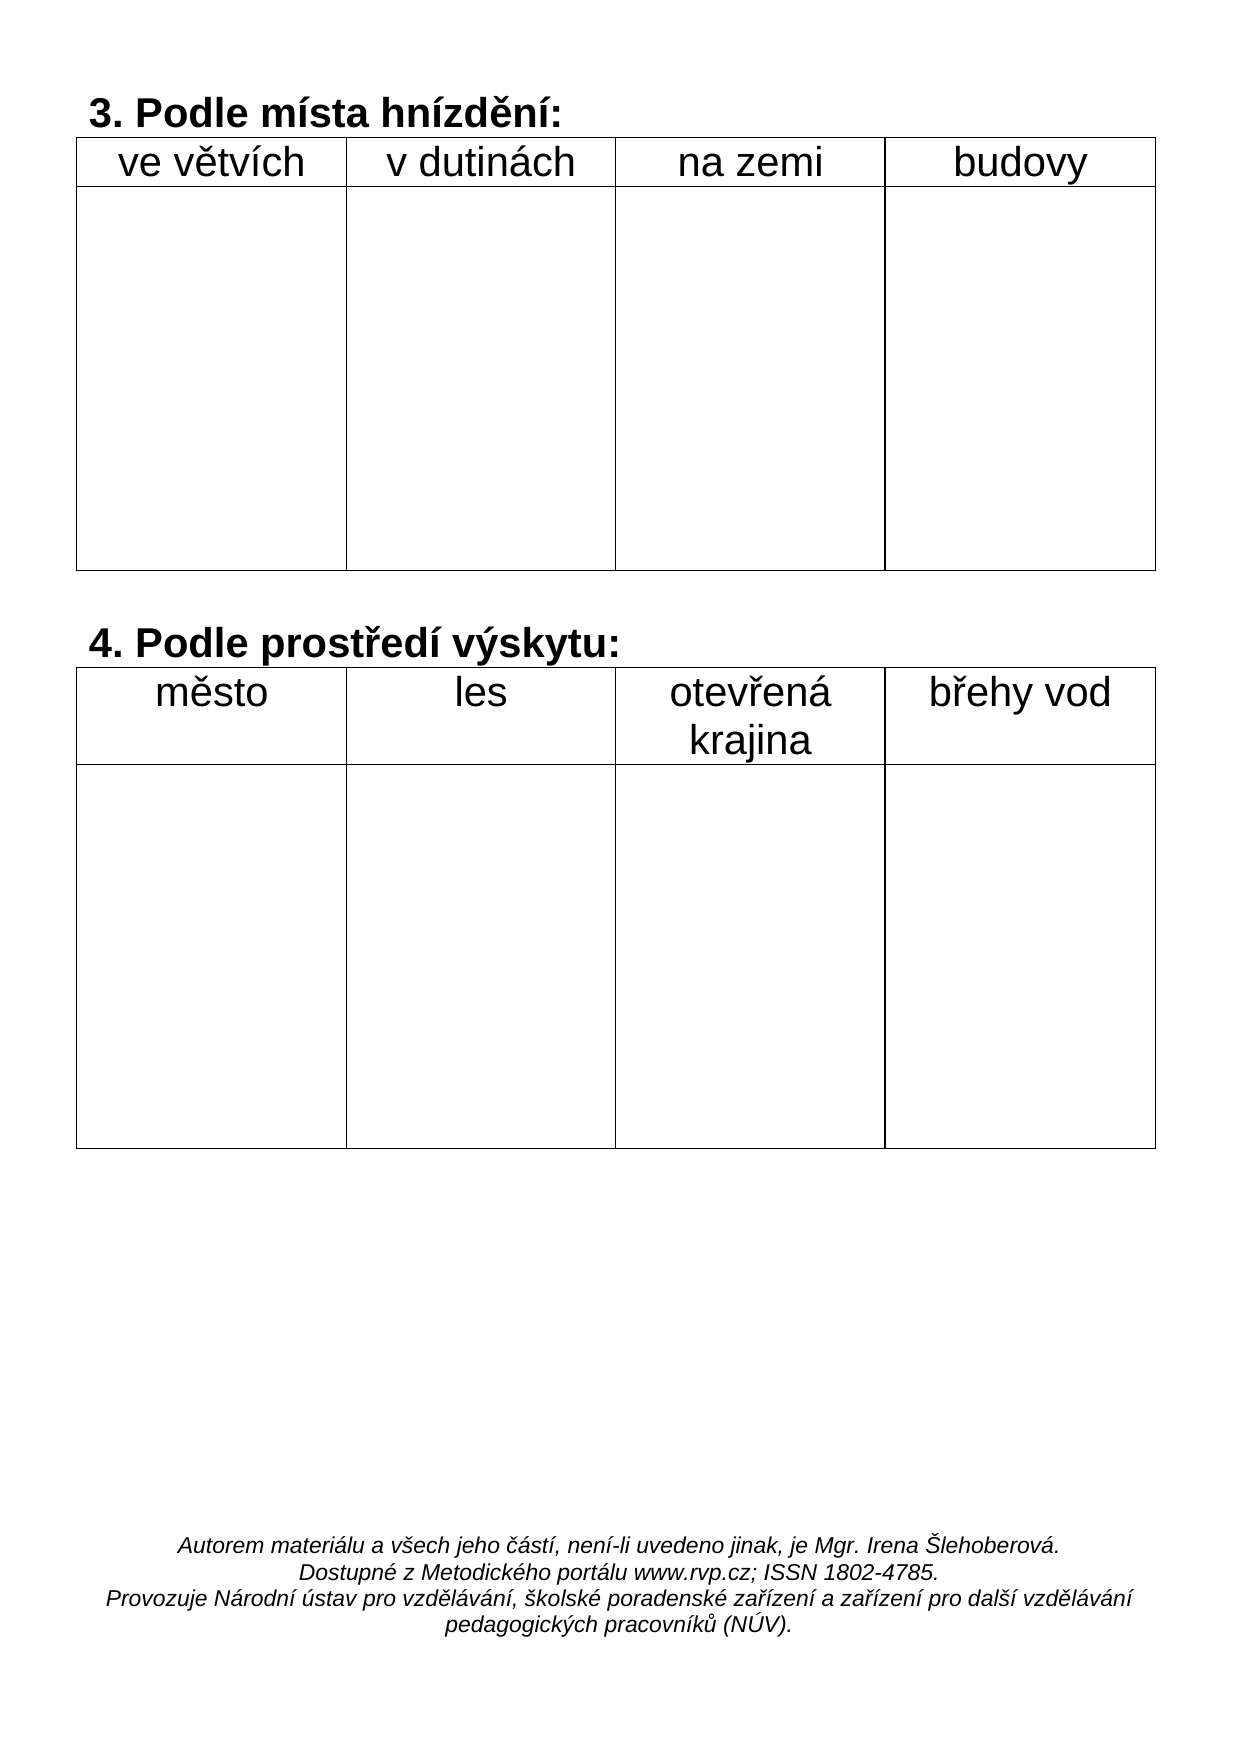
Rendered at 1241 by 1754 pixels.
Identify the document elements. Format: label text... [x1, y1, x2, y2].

text Dostupné z Metodického portálu www.rvp.cz; ISSN 1802-4785. [89, 1559, 1152, 1585]
table_header les [347, 668, 615, 764]
text 4. Podle prostředí výskytu: [89, 619, 1152, 667]
table_header břehy vod [886, 668, 1155, 764]
table_cell [77, 765, 346, 1148]
table_cell [616, 187, 884, 570]
table_cell [886, 765, 1155, 1148]
table_header v dutinách [347, 138, 615, 186]
table_cell [347, 765, 615, 1148]
table_header budovy [886, 138, 1155, 186]
text Autorem materiálu a všech jeho částí, není-li uvedeno jinak, je Mgr. Irena Šlehoberová. [89, 1532, 1152, 1559]
text Provozuje Národní ústav pro vzdělávání, školské poradenské zařízení a zařízení pro další vzdělávání pedagogických pracovníků (NÚV). [89, 1585, 1152, 1638]
table_header otevřená krajina [616, 668, 884, 764]
table_header na zemi [616, 138, 884, 186]
text 3. Podle místa hnízdění: [89, 89, 1152, 137]
table_cell [347, 187, 615, 570]
table_cell [886, 187, 1155, 570]
table_header ve větvích [77, 138, 346, 186]
table_cell [77, 187, 346, 570]
table_header město [77, 668, 346, 764]
table_cell [616, 765, 884, 1148]
